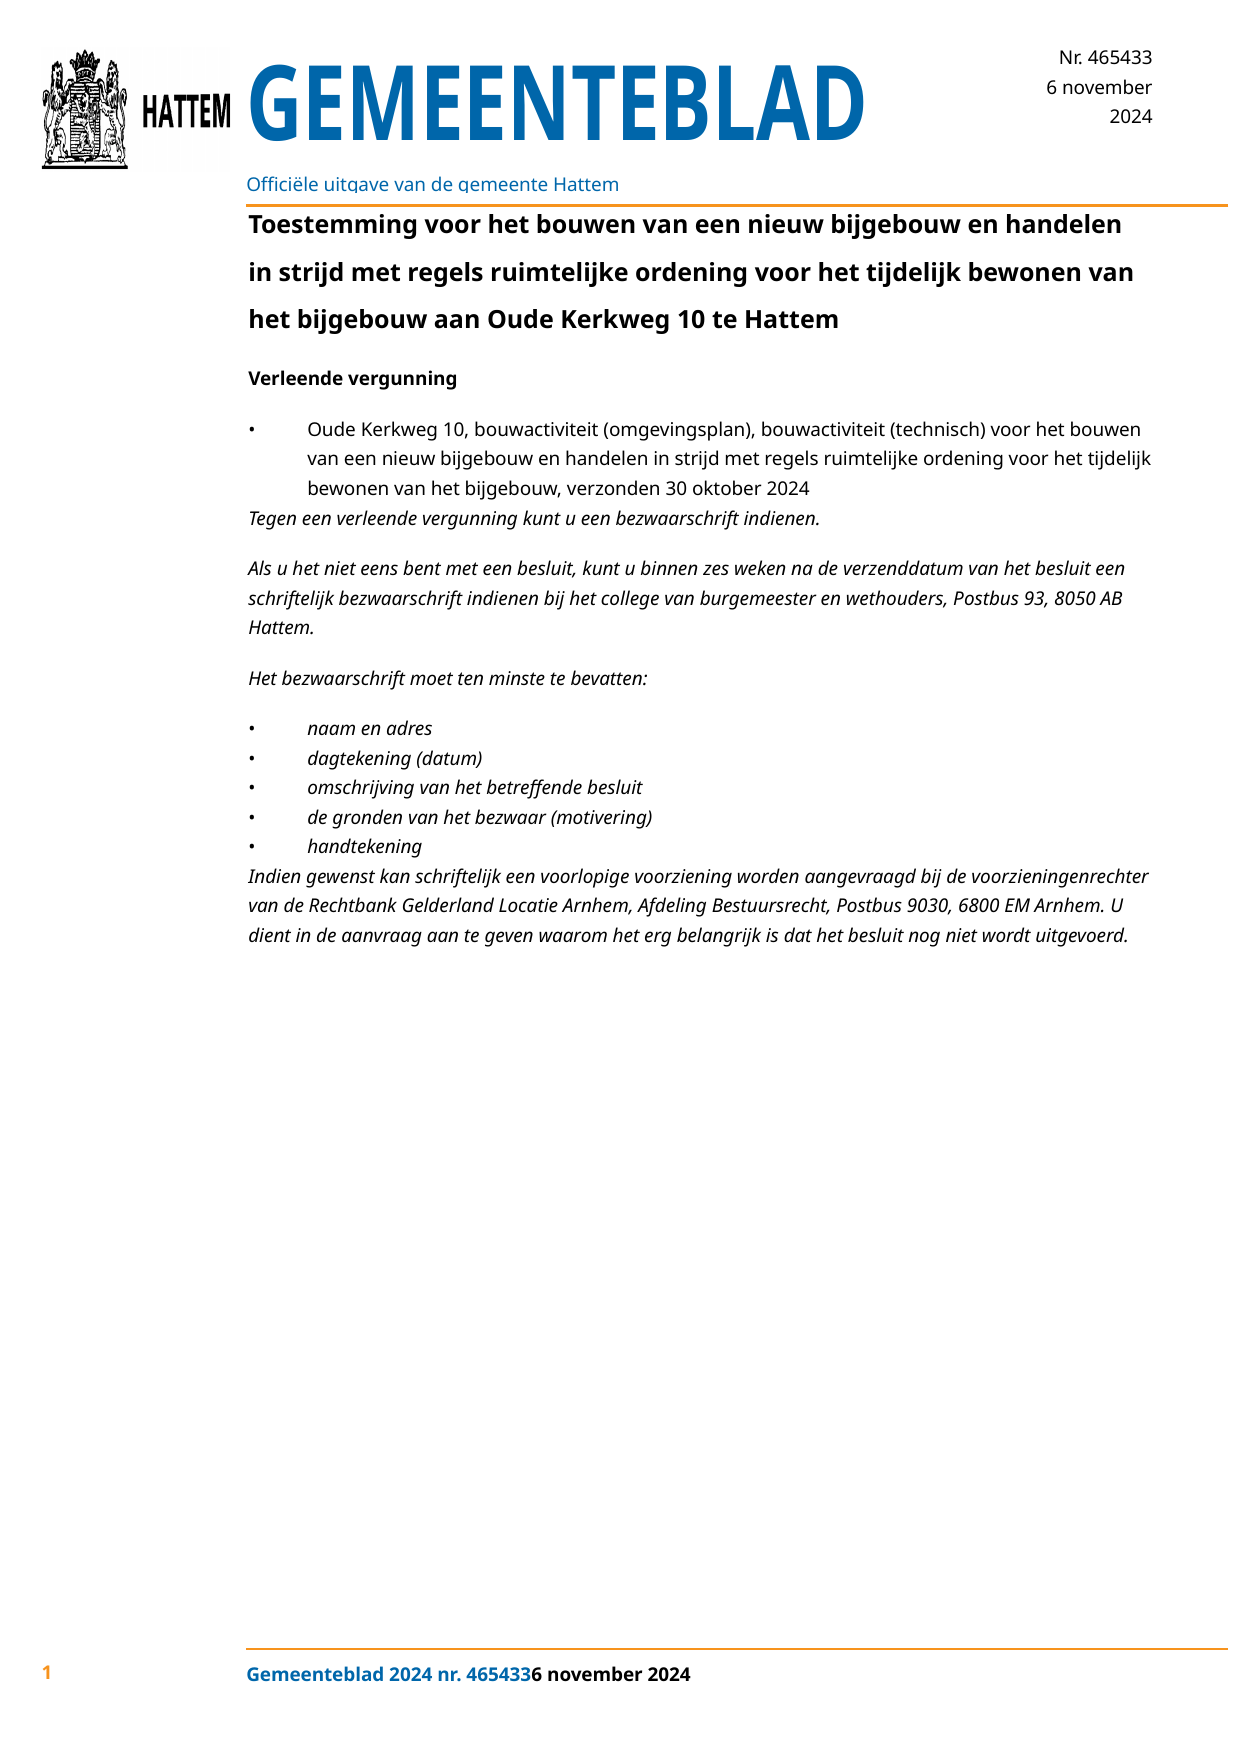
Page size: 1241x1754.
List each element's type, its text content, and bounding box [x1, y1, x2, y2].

list omschrijving van het betreffende besluit [248, 774, 1152, 800]
text Als u het niet eens bent met een besluit, kunt u binnen zes weken na de verzenddatum van het besluit een schriftelijk bezwaarschrift indienen bij het college van burgemeester en wethouders, Postbus 93, 8050 AB Hattem. [248, 555, 1152, 640]
text Toestemming voor het bouwen van een nieuw bijgebouw en handelen in strijd met regels ruimtelijke ordening voor het tijdelijk bewonen van het bijgebouw aan Oude Kerkweg 10 te Hattem [248, 207, 1152, 336]
list dagtekening (datum) [248, 745, 1152, 770]
text Indien gewenst kan schriftelijk een voorlopige voorziening worden aangevraagd bij de voorzieningenrechter van de Rechtbank Gelderland Locatie Arnhem, Afdeling Bestuursrecht, Postbus 9030, 6800 EM Arnhem. U dient in de aanvraag aan te geven waarom het erg belangrijk is dat het besluit nog niet wordt uitgevoerd. [248, 863, 1152, 948]
list Oude Kerkweg 10, bouwactiviteit (omgevingsplan), bouwactiviteit (technisch) voor het bouwen van een nieuw bijgebouw en handelen in strijd met regels ruimtelijke ordening voor het tijdelijk bewonen van het bijgebouw, verzonden 30 oktober 2024 [248, 416, 1152, 501]
text Het bezwaarschrift moet ten minste te bevatten: [248, 665, 1152, 690]
text Tegen een verleende vergunning kunt u een bezwaarschrift indienen. [248, 505, 1152, 530]
text Verleende vergunning [248, 366, 1152, 391]
picture [41, 47, 231, 172]
list naam en adres [248, 715, 1152, 741]
list handtekening [248, 833, 1152, 859]
list de gronden van het bezwaar (motivering) [248, 804, 1152, 829]
